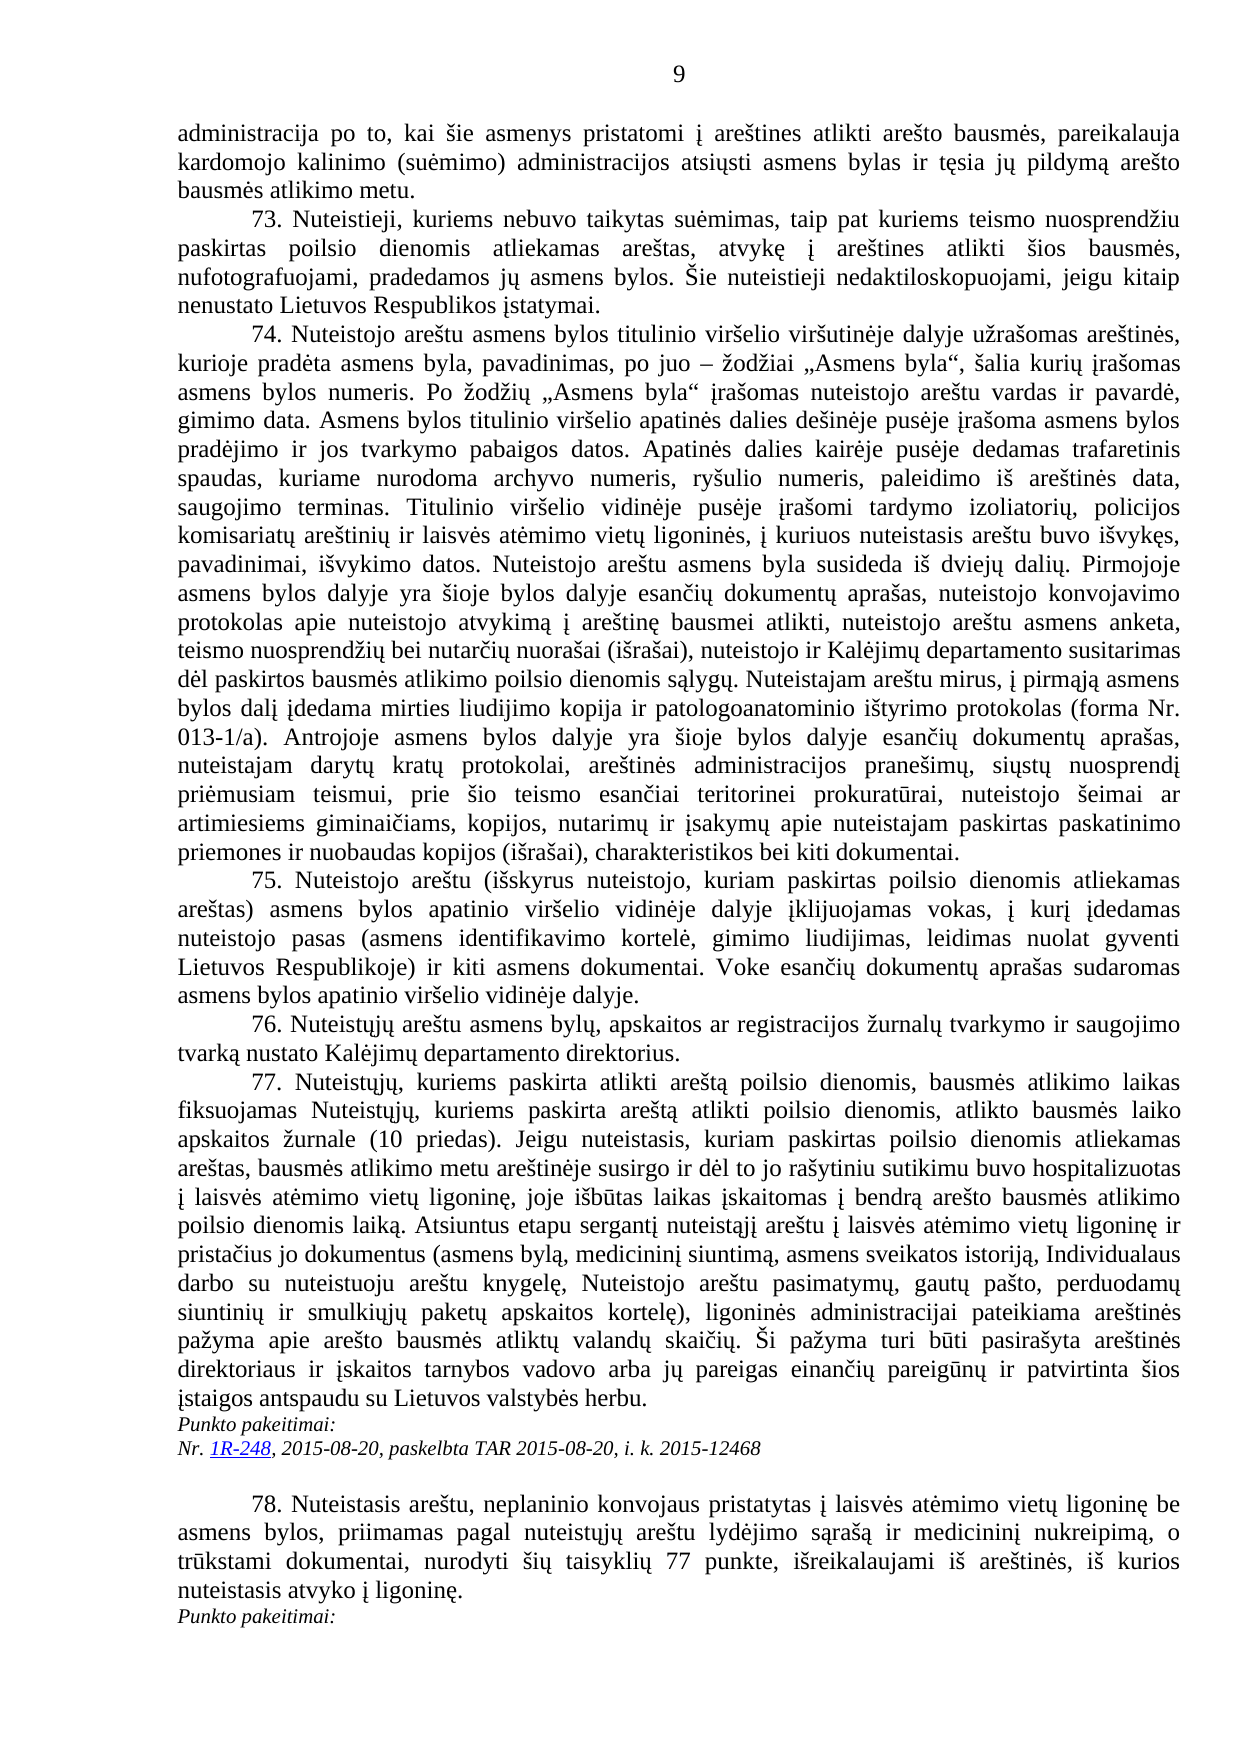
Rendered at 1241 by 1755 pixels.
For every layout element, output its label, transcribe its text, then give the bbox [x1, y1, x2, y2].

text 77. Nuteistųjų, kuriems paskirta atlikti areštą poilsio dienomis, bausmės atlikimo laikas fiksuojamas Nuteistųjų, kuriems paskirta areštą atlikti poilsio dienomis, atlikto bausmės laiko apskaitos žurnale (10 priedas). Jeigu nuteistasis, kuriam paskirtas poilsio dienomis atliekamas areštas, bausmės atlikimo metu areštinėje susirgo ir dėl to jo rašytiniu sutikimu buvo hospitalizuotas į laisvės atėmimo vietų ligoninę, joje išbūtas laikas įskaitomas į bendrą arešto bausmės atlikimo poilsio dienomis laiką. Atsiuntus etapu sergantį nuteistąjį areštu į laisvės atėmimo vietų ligoninę ir pristačius jo dokumentus (asmens bylą, medicininį siuntimą, asmens sveikatos istoriją, Individualaus darbo su nuteistuoju areštu knygelę, Nuteistojo areštu pasimatymų, gautų pašto, perduodamų siuntinių ir smulkiųjų paketų apskaitos kortelę), ligoninės administracijai pateikiama areštinės pažyma apie arešto bausmės atliktų valandų skaičių. Ši pažyma turi būti pasirašyta areštinės direktoriaus ir įskaitos tarnybos vadovo arba jų pareigas einančių pareigūnų ir patvirtinta šios įstaigos antspaudu su Lietuvos valstybės herbu. [177, 1067, 1181, 1412]
text Punkto pakeitimai: [177, 1604, 1181, 1628]
text 74. Nuteistojo areštu asmens bylos titulinio viršelio viršutinėje dalyje užrašomas areštinės, kurioje pradėta asmens byla, pavadinimas, po juo – žodžiai „Asmens byla“, šalia kurių įrašomas asmens bylos numeris. Po žodžių „Asmens byla“ įrašomas nuteistojo areštu vardas ir pavardė, gimimo data. Asmens bylos titulinio viršelio apatinės dalies dešinėje pusėje įrašoma asmens bylos pradėjimo ir jos tvarkymo pabaigos datos. Apatinės dalies kairėje pusėje dedamas trafaretinis spaudas, kuriame nurodoma archyvo numeris, ryšulio numeris, paleidimo iš areštinės data, saugojimo terminas. Titulinio viršelio vidinėje pusėje įrašomi tardymo izoliatorių, policijos komisariatų areštinių ir laisvės atėmimo vietų ligoninės, į kuriuos nuteistasis areštu buvo išvykęs, pavadinimai, išvykimo datos. Nuteistojo areštu asmens byla susideda iš dviejų dalių. Pirmojoje asmens bylos dalyje yra šioje bylos dalyje esančių dokumentų aprašas, nuteistojo konvojavimo protokolas apie nuteistojo atvykimą į areštinę bausmei atlikti, nuteistojo areštu asmens anketa, teismo nuosprendžių bei nutarčių nuorašai (išrašai), nuteistojo ir Kalėjimų departamento susitarimas dėl paskirtos bausmės atlikimo poilsio dienomis sąlygų. Nuteistajam areštu mirus, į pirmąją asmens bylos dalį įdedama mirties liudijimo kopija ir patologoanatominio ištyrimo protokolas (forma Nr. 013-1/a). Antrojoje asmens bylos dalyje yra šioje bylos dalyje esančių dokumentų aprašas, nuteistajam darytų kratų protokolai, areštinės administracijos pranešimų, siųstų nuosprendį priėmusiam teismui, prie šio teismo esančiai teritorinei prokuratūrai, nuteistojo šeimai ar artimiesiems giminaičiams, kopijos, nutarimų ir įsakymų apie nuteistajam paskirtas paskatinimo priemones ir nuobaudas kopijos (išrašai), charakteristikos bei kiti dokumentai. [177, 319, 1181, 866]
text Punkto pakeitimai: [177, 1412, 1181, 1436]
text administracija po to, kai šie asmenys pristatomi į areštines atlikti arešto bausmės, pareikalauja kardomojo kalinimo (suėmimo) administracijos atsiųsti asmens bylas ir tęsia jų pildymą arešto bausmės atlikimo metu. [177, 118, 1181, 204]
text 75. Nuteistojo areštu (išskyrus nuteistojo, kuriam paskirtas poilsio dienomis atliekamas areštas) asmens bylos apatinio viršelio vidinėje dalyje įklijuojamas vokas, į kurį įdedamas nuteistojo pasas (asmens identifikavimo kortelė, gimimo liudijimas, leidimas nuolat gyventi Lietuvos Respublikoje) ir kiti asmens dokumentai. Voke esančių dokumentų aprašas sudaromas asmens bylos apatinio viršelio vidinėje dalyje. [177, 866, 1181, 1009]
text Nr. 1R-248, 2015-08-20, paskelbta TAR 2015-08-20, i. k. 2015-12468 [177, 1436, 1181, 1460]
text 76. Nuteistųjų areštu asmens bylų, apskaitos ar registracijos žurnalų tvarkymo ir saugojimo tvarką nustato Kalėjimų departamento direktorius. [177, 1009, 1181, 1067]
text 78. Nuteistasis areštu, neplaninio konvojaus pristatytas į laisvės atėmimo vietų ligoninę be asmens bylos, priimamas pagal nuteistųjų areštu lydėjimo sąrašą ir medicininį nukreipimą, o trūkstami dokumentai, nurodyti šių taisyklių 77 punkte, išreikalaujami iš areštinės, iš kurios nuteistasis atvyko į ligoninę. [177, 1489, 1181, 1604]
text 73. Nuteistieji, kuriems nebuvo taikytas suėmimas, taip pat kuriems teismo nuosprendžiu paskirtas poilsio dienomis atliekamas areštas, atvykę į areštines atlikti šios bausmės, nufotografuojami, pradedamos jų asmens bylos. Šie nuteistieji nedaktiloskopuojami, jeigu kitaip nenustato Lietuvos Respublikos įstatymai. [177, 204, 1181, 319]
